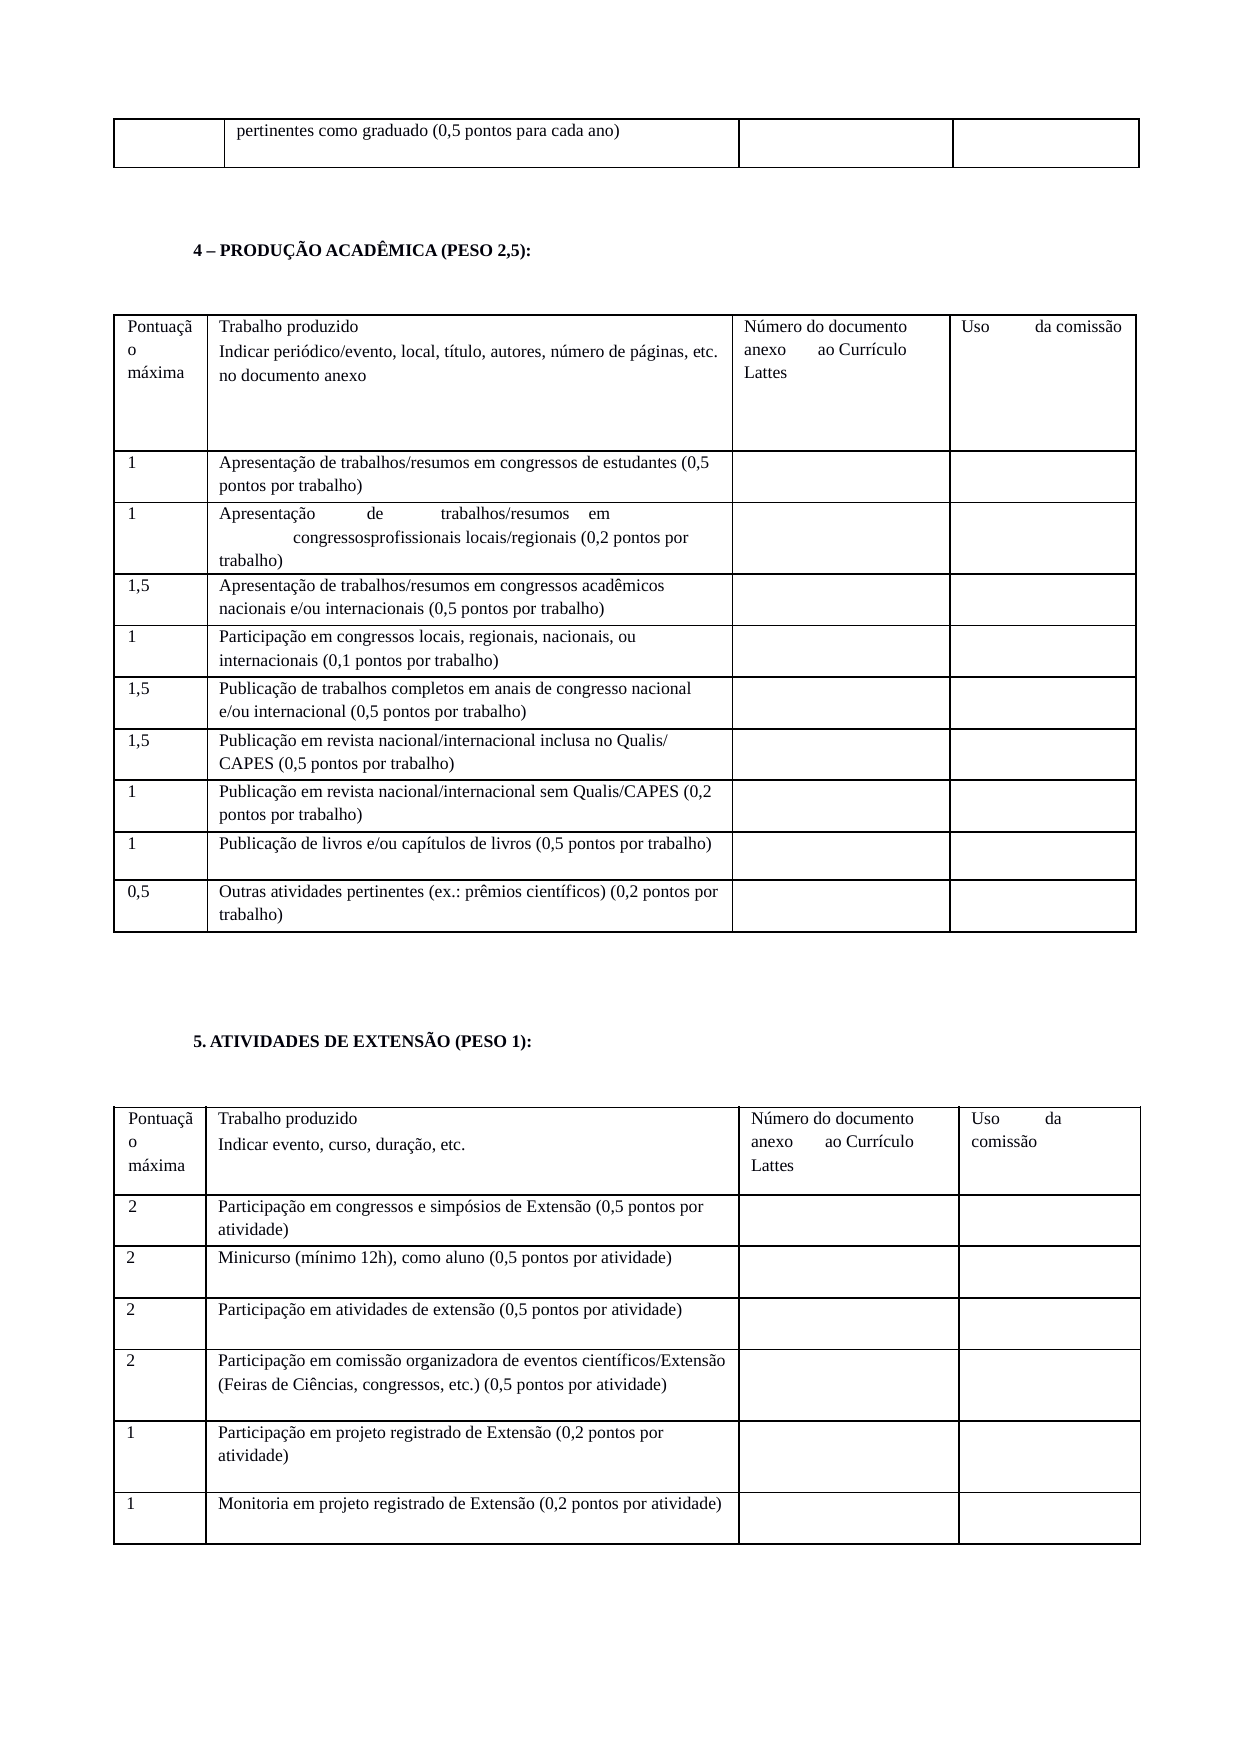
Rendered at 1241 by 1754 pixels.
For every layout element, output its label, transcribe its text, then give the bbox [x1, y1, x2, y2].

table_cell 1 [115, 781, 207, 831]
table_header Trabalho produzido Indicar evento, curso, duração, etc. [207, 1108, 738, 1194]
table_cell [740, 1196, 958, 1245]
table_cell 2 [115, 1350, 205, 1420]
table_cell [951, 678, 1135, 728]
table_cell [733, 881, 949, 931]
table_header Uso da comissão [951, 316, 1135, 450]
table_header Trabalho produzido Indicar periódico/evento, local, título, autores, número de páginas, etc. no documento anexo [208, 316, 732, 450]
table_cell Participação em projeto registrado de Extensão (0,2 pontos por atividade) [207, 1422, 738, 1492]
text 4 – PRODUÇÃO ACADÊMICA (PESO 2,5): [193, 239, 1122, 260]
table_cell [951, 452, 1135, 502]
table_cell Outras atividades pertinentes (ex.: prêmios científicos) (0,2 pontos por trabalho) [208, 881, 732, 931]
table_cell [960, 1247, 1140, 1297]
table_cell Publicação de livros e/ou capítulos de livros (0,5 pontos por trabalho) [208, 833, 732, 879]
table_cell Apresentação de trabalhos/resumos em congressosprofissionais locais/regionais (0,2 pontos por trabalho) [208, 503, 732, 573]
table_cell 1 [115, 1422, 205, 1492]
table_cell [951, 781, 1135, 831]
table_cell Minicurso (mínimo 12h), como aluno (0,5 pontos por atividade) [207, 1247, 738, 1297]
table_cell [733, 575, 949, 625]
table_cell [951, 575, 1135, 625]
table_cell Participação em congressos locais, regionais, nacionais, ou internacionais (0,1 pontos por trabalho) [208, 626, 732, 676]
table_cell [951, 881, 1135, 931]
table_cell Monitoria em projeto registrado de Extensão (0,2 pontos por atividade) [207, 1493, 738, 1543]
table_cell 1,5 [115, 730, 207, 779]
table_cell [740, 1422, 958, 1492]
table_cell [733, 730, 949, 779]
table_cell [733, 833, 949, 879]
table_header Pontuação máxima [115, 316, 207, 450]
table_cell [740, 120, 952, 166]
table_cell Participação em atividades de extensão (0,5 pontos por atividade) [207, 1299, 738, 1348]
table_header Número do documento anexo ao Currículo Lattes [740, 1108, 958, 1194]
table_cell [115, 120, 224, 166]
table_header Número do documento anexo ao Currículo Lattes [733, 316, 949, 450]
table_cell [733, 781, 949, 831]
table_cell [733, 626, 949, 676]
table_cell 1 [115, 1493, 205, 1543]
table_cell 2 [115, 1196, 205, 1245]
table_cell Apresentação de trabalhos/resumos em congressos acadêmicos nacionais e/ou internacionais (0,5 pontos por trabalho) [208, 575, 732, 625]
table_cell [960, 1299, 1140, 1348]
table_header Uso da comissão [960, 1108, 1140, 1194]
table_cell [740, 1493, 958, 1543]
table_cell 1 [115, 503, 207, 573]
table_cell 2 [115, 1247, 205, 1297]
table_cell Participação em congressos e simpósios de Extensão (0,5 pontos por atividade) [207, 1196, 738, 1245]
table_cell [740, 1247, 958, 1297]
table_cell [733, 678, 949, 728]
table_cell 1 [115, 452, 207, 502]
table_cell [740, 1299, 958, 1348]
table_cell [951, 730, 1135, 779]
table_cell 1,5 [115, 575, 207, 625]
table_cell 2 [115, 1299, 205, 1348]
table_cell [740, 1350, 958, 1420]
table_cell [733, 452, 949, 502]
table_cell [951, 503, 1135, 573]
table_cell [951, 626, 1135, 676]
table_cell pertinentes como graduado (0,5 pontos para cada ano) [225, 120, 738, 166]
table_cell 1 [115, 626, 207, 676]
table_cell Participação em comissão organizadora de eventos científicos/Extensão (Feiras de Ciências, congressos, etc.) (0,5 pontos por atividade) [207, 1350, 738, 1420]
table_cell 0,5 [115, 881, 207, 931]
table_cell [960, 1422, 1140, 1492]
table_cell [960, 1196, 1140, 1245]
table_cell [733, 503, 949, 573]
table_cell [960, 1493, 1140, 1543]
table_cell [960, 1350, 1140, 1420]
table_header Pontuação máxima [115, 1108, 205, 1194]
table_cell Publicação de trabalhos completos em anais de congresso nacional e/ou internacional (0,5 pontos por trabalho) [208, 678, 732, 728]
table_cell Publicação em revista nacional/internacional sem Qualis/CAPES (0,2 pontos por trabalho) [208, 781, 732, 831]
table_cell [951, 833, 1135, 879]
table_cell 1 [115, 833, 207, 879]
table_cell [954, 120, 1138, 166]
table_cell Publicação em revista nacional/internacional inclusa no Qualis/ CAPES (0,5 pontos por trabalho) [208, 730, 732, 779]
text 5. ATIVIDADES DE EXTENSÃO (PESO 1): [118, 1030, 1122, 1051]
table_cell 1,5 [115, 678, 207, 728]
table_cell Apresentação de trabalhos/resumos em congressos de estudantes (0,5 pontos por trabalho) [208, 452, 732, 502]
